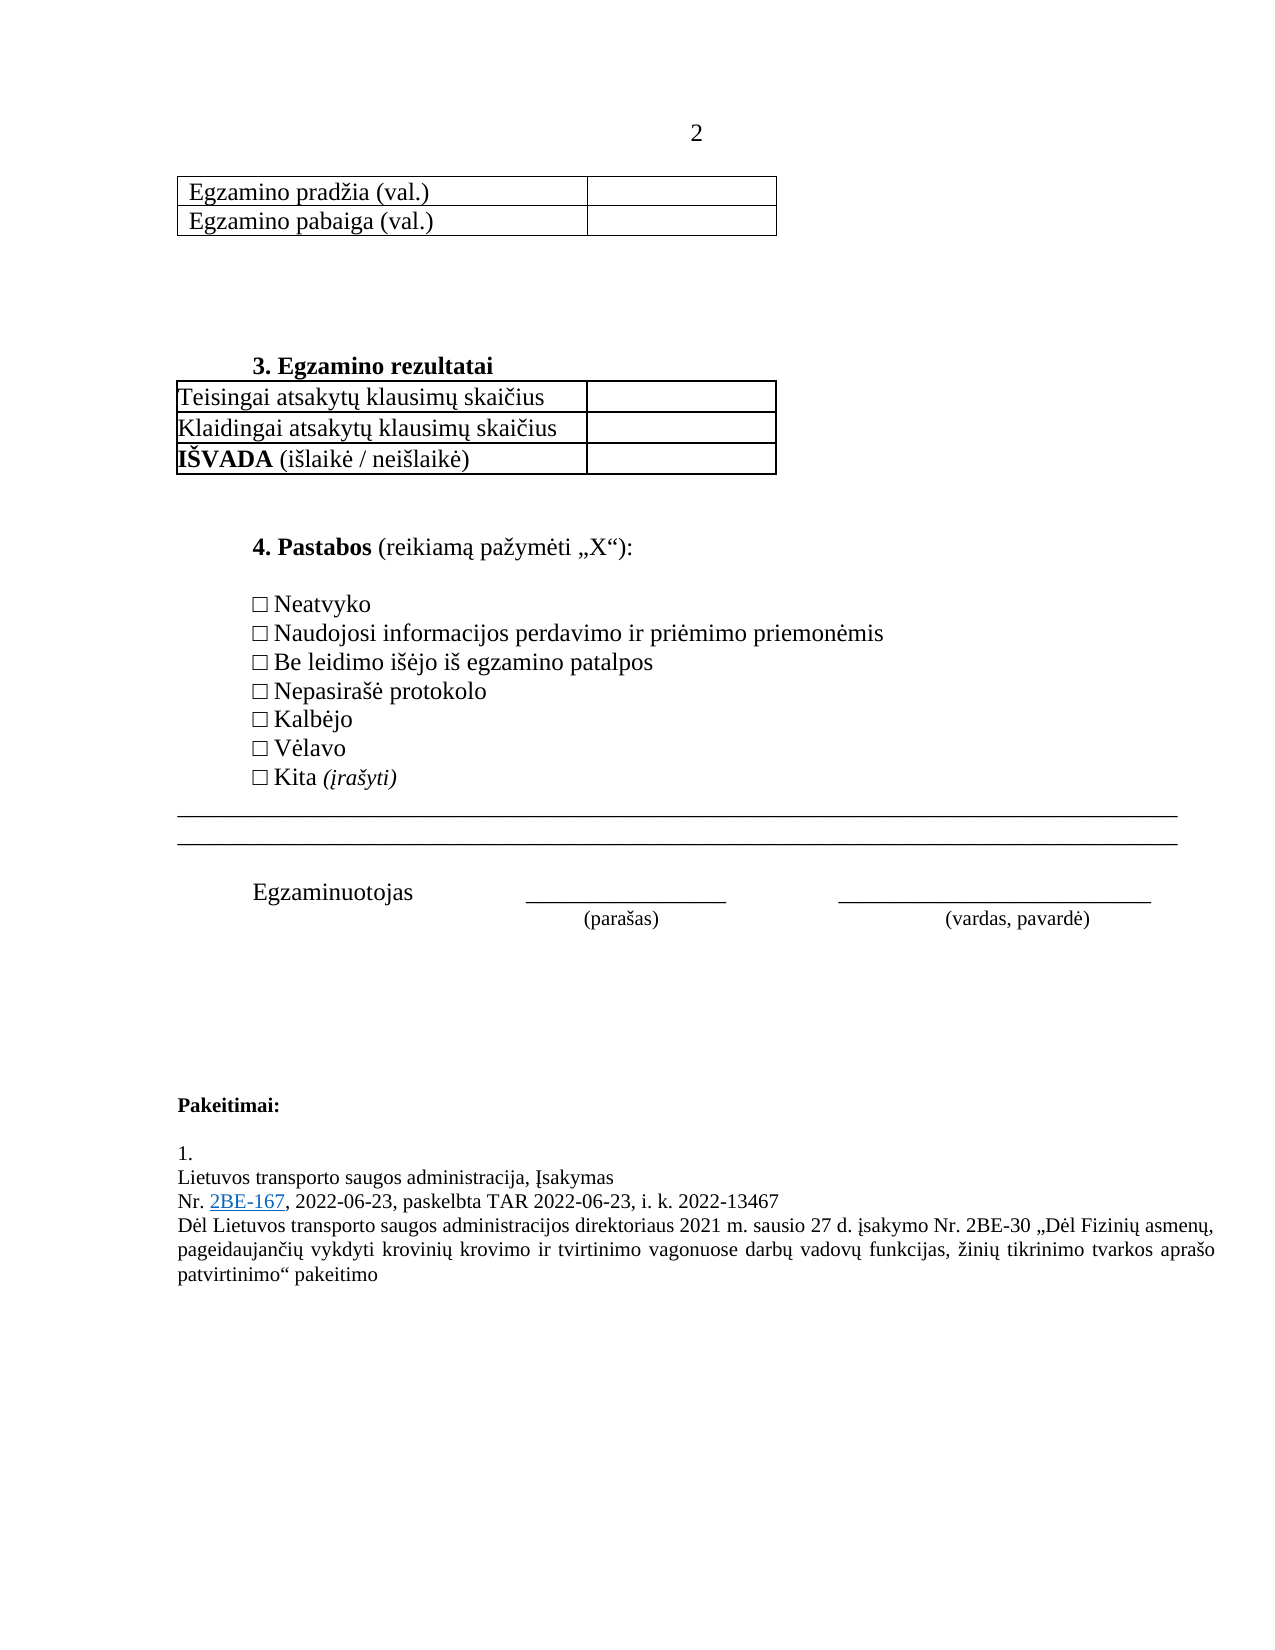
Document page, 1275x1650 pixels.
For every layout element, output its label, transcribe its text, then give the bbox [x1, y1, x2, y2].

table_cell [588, 444, 775, 472]
table_header Egzamino pradžia (val.) [178, 177, 587, 205]
text Lietuvos transporto saugos administracija, Įsakymas [177, 1165, 1216, 1189]
text □ Kita (įrašyti) [177, 762, 1211, 791]
table_cell [588, 413, 775, 442]
text □ Neatvyko [177, 589, 1211, 618]
text 4. Pastabos (reikiamą pažymėti „X“): [177, 532, 1211, 561]
text Dėl Lietuvos transporto saugos administracijos direktoriaus 2021 m. sausio 27 d. įsakymo Nr. 2BE-30 „Dėl Fizinių asmenų, pageidaujančių vykdyti krovinių krovimo ir tvirtinimo vagonuose darbų vadovų funkcijas, žinių tikrinimo tvarkos aprašo patvirtinimo“ pakeitimo [177, 1213, 1216, 1286]
text □ Naudojosi informacijos perdavimo ir priėmimo priemonėmis [177, 618, 1211, 647]
table_cell [588, 206, 776, 235]
table_header [588, 382, 775, 411]
text (parašas) (vardas, pavardė) [177, 906, 1211, 930]
table_header Teisingai atsakytų klausimų skaičius [178, 382, 586, 411]
text 3. Egzamino rezultatai [177, 351, 1211, 380]
table_cell Egzamino pabaiga (val.) [178, 206, 587, 235]
text □ Nepasirašė protokolo [177, 676, 1211, 704]
table_header [588, 177, 776, 205]
text 1. [177, 1141, 1216, 1165]
text ________________________________________________________________________________ [177, 819, 1211, 848]
text Egzaminuotojas ________________ _________________________ [177, 877, 1211, 906]
table_cell Klaidingai atsakytų klausimų skaičius [178, 413, 586, 442]
text ________________________________________________________________________________ [177, 791, 1211, 819]
text □ Be leidimo išėjo iš egzamino patalpos [177, 647, 1211, 676]
text Pakeitimai: [177, 1093, 1216, 1117]
table_cell IŠVADA (išlaikė / neišlaikė) [178, 444, 586, 472]
text □ Kalbėjo [177, 704, 1211, 733]
text Nr. 2BE-167, 2022-06-23, paskelbta TAR 2022-06-23, i. k. 2022-13467 [177, 1189, 1216, 1213]
text □ Vėlavo [177, 733, 1211, 762]
